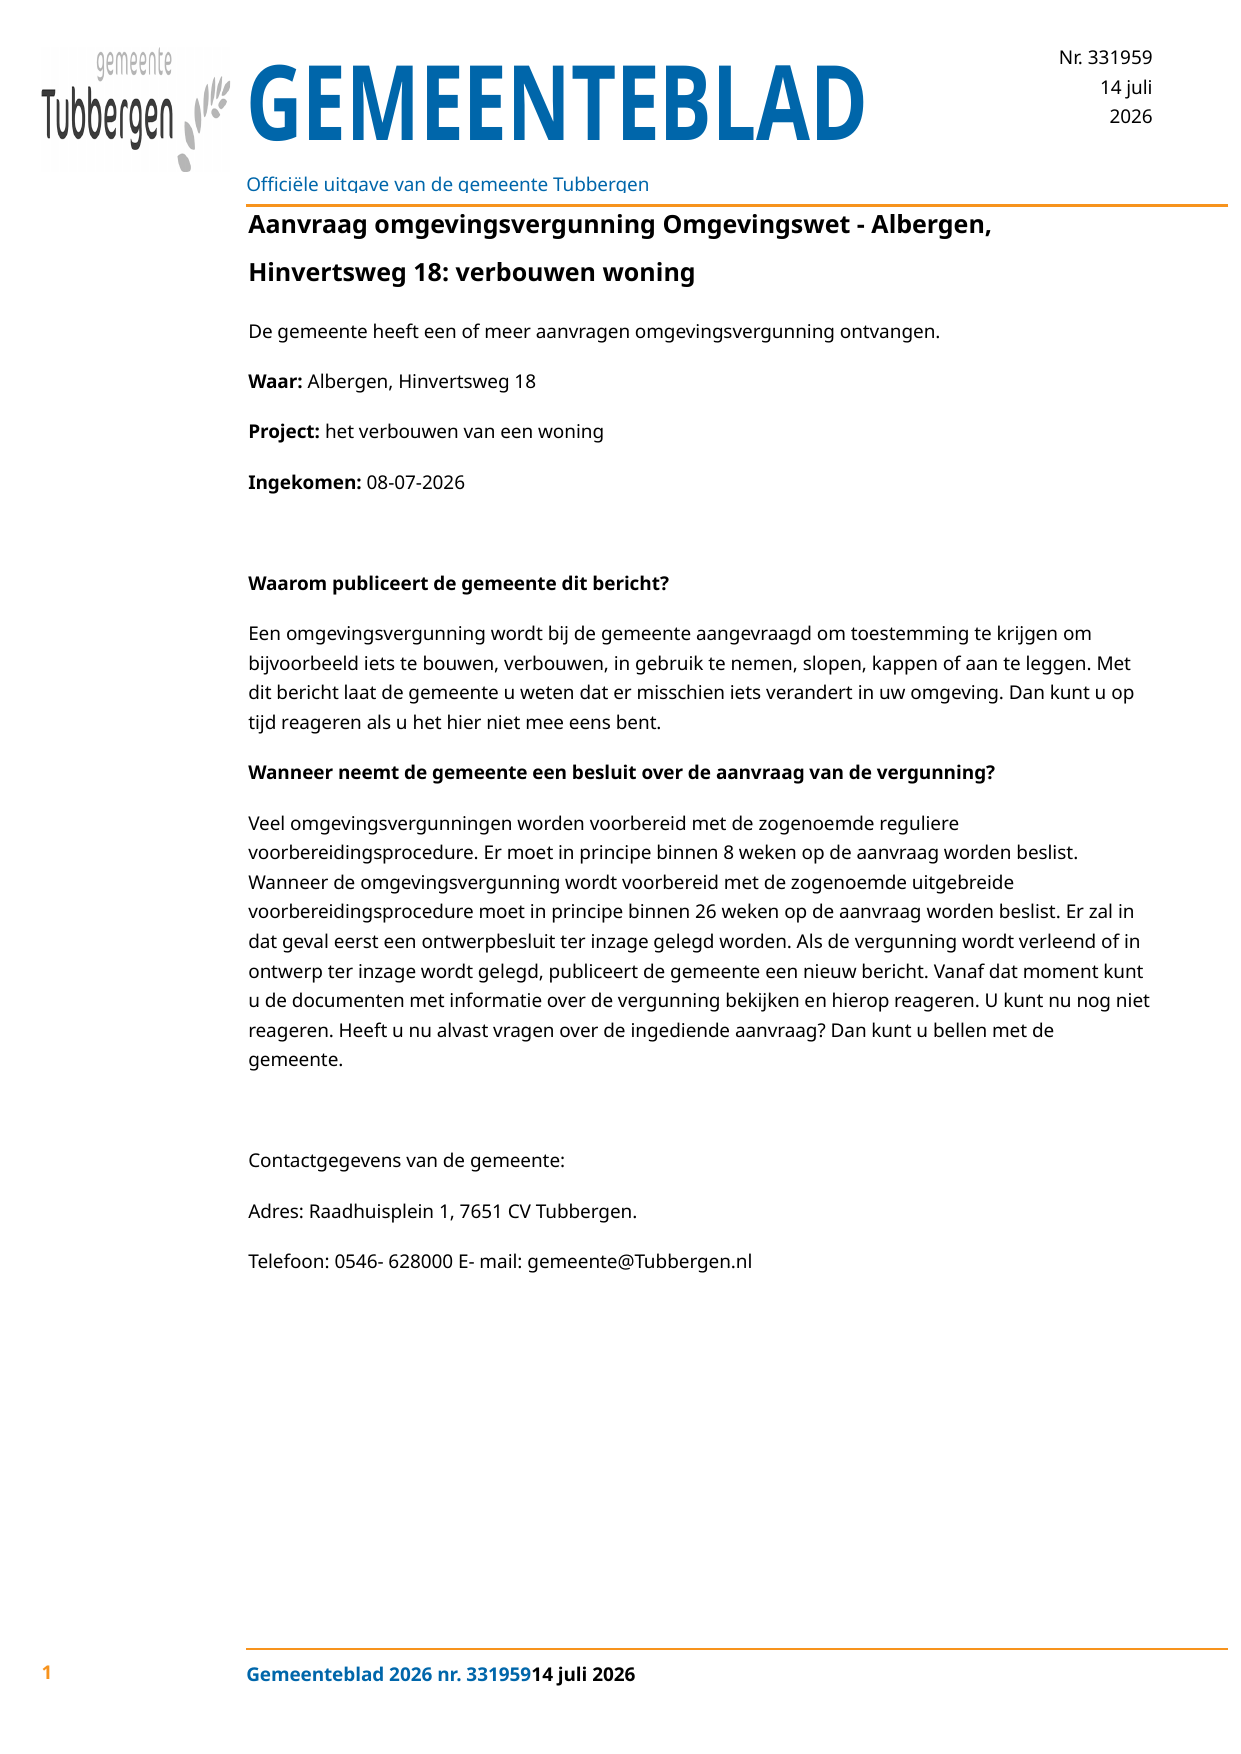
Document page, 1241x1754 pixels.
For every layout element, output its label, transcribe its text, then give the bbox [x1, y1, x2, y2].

text Wanneer neemt de gemeente een besluit over de aanvraag van de vergunning? [248, 759, 1152, 785]
text Waar: Albergen, Hinvertsweg 18 [248, 368, 1152, 394]
text Contactgegevens van de gemeente: [248, 1147, 1152, 1173]
text Een omgevingsvergunning wordt bij de gemeente aangevraagd om toestemming te krijgen om bijvoorbeeld iets te bouwen, verbouwen, in gebruik te nemen, slopen, kappen of aan te leggen. Met dit bericht laat de gemeente u weten dat er misschien iets verandert in uw omgeving. Dan kunt u op tijd reageren als u het hier niet mee eens bent. [248, 620, 1152, 735]
text Adres: Raadhuisplein 1, 7651 CV Tubbergen. [248, 1198, 1152, 1224]
text Waarom publiceert de gemeente dit bericht? [248, 570, 1152, 596]
text Project: het verbouwen van een woning [248, 419, 1152, 444]
picture [41, 47, 231, 172]
text De gemeente heeft een of meer aanvragen omgevingsvergunning ontvangen. [248, 318, 1152, 344]
text Ingekomen: 08-07-2026 [248, 469, 1152, 495]
text Veel omgevingsvergunningen worden voorbereid met de zogenoemde reguliere voorbereidingsprocedure. Er moet in principe binnen 8 weken op de aanvraag worden beslist. Wanneer de omgevingsvergunning wordt voorbereid met de zogenoemde uitgebreide voorbereidingsprocedure moet in principe binnen 26 weken op de aanvraag worden beslist. Er zal in dat geval eerst een ontwerpbesluit ter inzage gelegd worden. Als de vergunning wordt verleend of in ontwerp ter inzage wordt gelegd, publiceert de gemeente een nieuw bericht. Vanaf dat moment kunt u de documenten met informatie over de vergunning bekijken en hierop reageren. U kunt nu nog niet reageren. Heeft u nu alvast vragen over de ingediende aanvraag? Dan kunt u bellen met de gemeente. [248, 810, 1152, 1072]
text Aanvraag omgevingsvergunning Omgevingswet - Albergen, Hinvertsweg 18: verbouwen woning [248, 207, 1152, 288]
text Telefoon: 0546- 628000 E- mail: gemeente@Tubbergen.nl [248, 1248, 1152, 1274]
